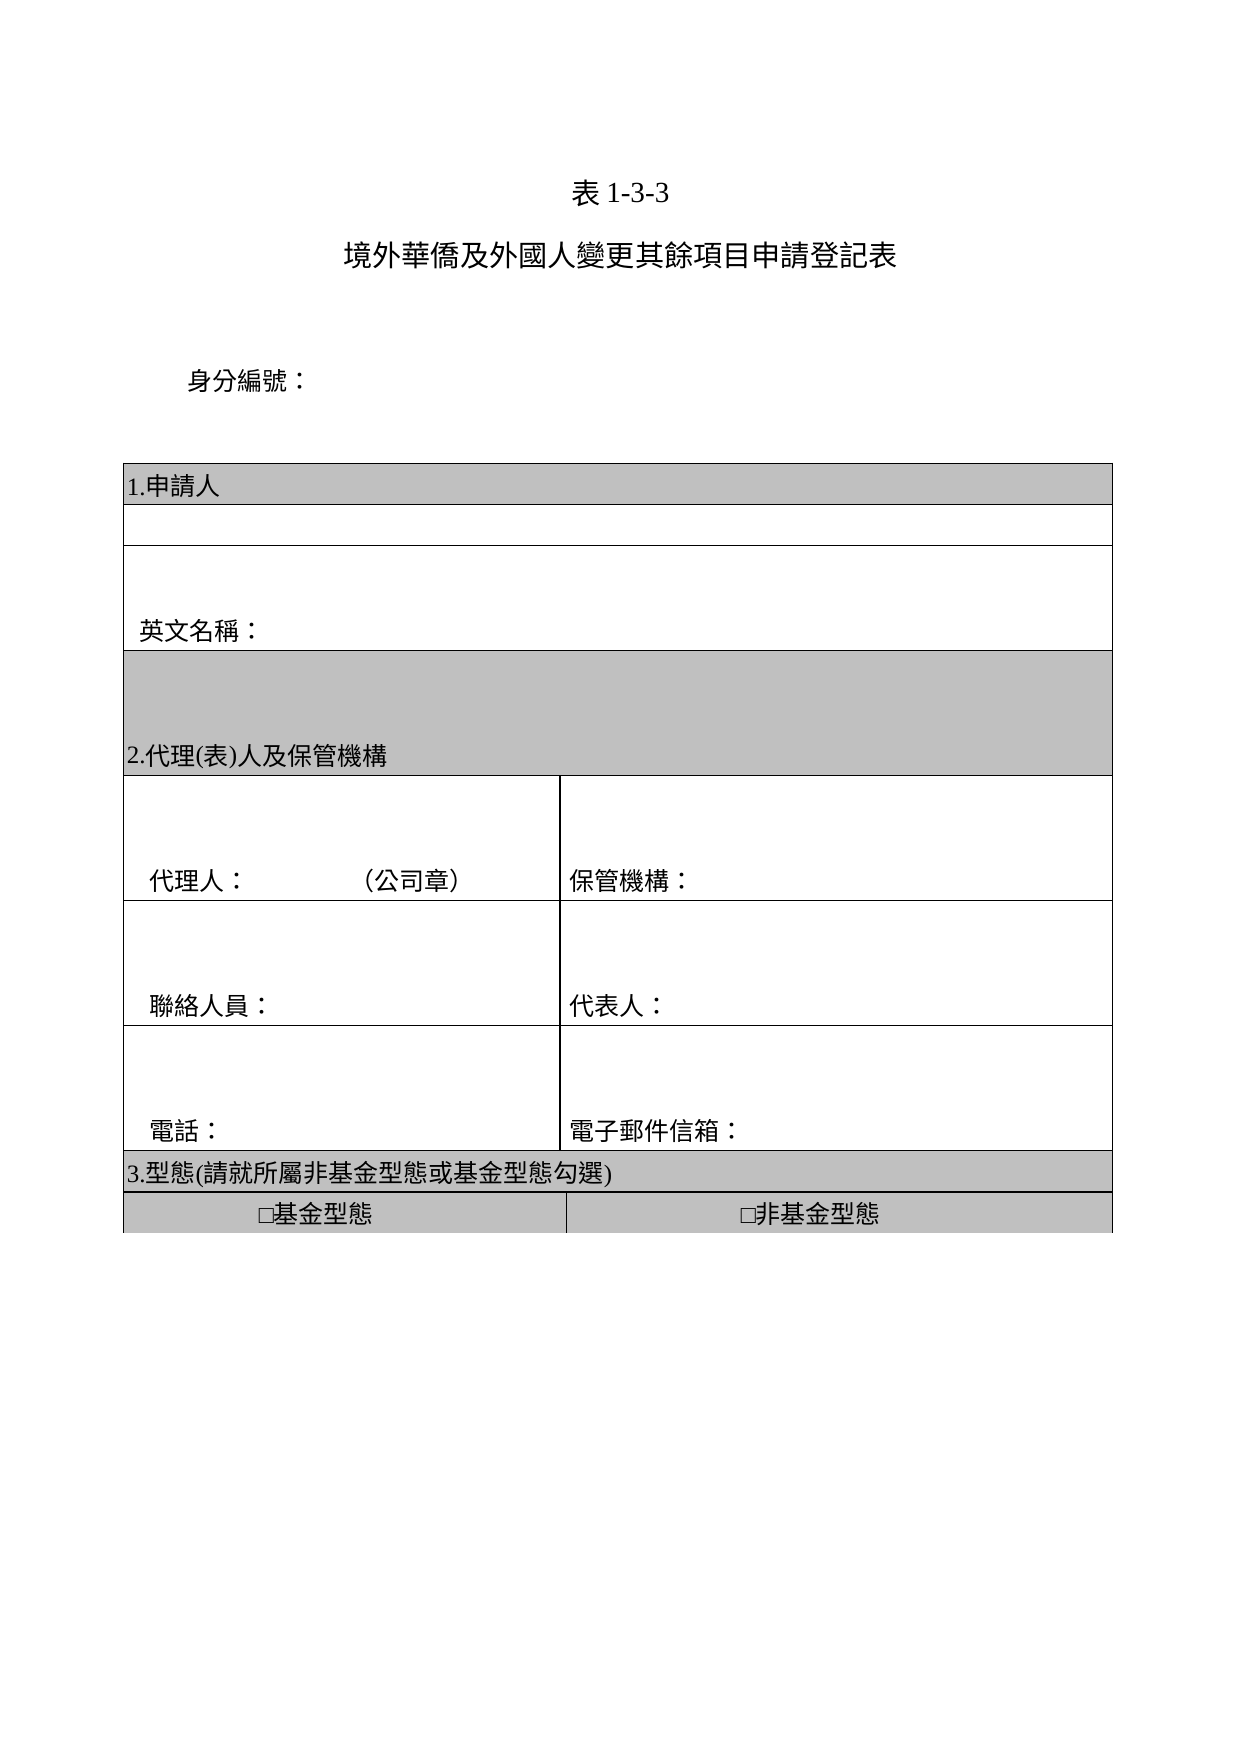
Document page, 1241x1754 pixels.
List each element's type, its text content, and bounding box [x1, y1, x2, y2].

table_cell 電話： [124, 1026, 559, 1150]
table_cell 保管機構： [561, 776, 1112, 900]
table_cell [1113, 504, 1117, 545]
table_cell 3.型態(請就所屬非基金型態或基金型態勾選) [124, 1151, 1112, 1191]
table_cell 代表人： [561, 901, 1112, 1025]
table_cell 代理人： （公司章） [124, 776, 559, 900]
table_cell [1113, 650, 1117, 775]
table_cell 2.代理(表)人及保管機構 [124, 651, 1112, 775]
table_cell 聯絡人員： [124, 901, 559, 1025]
table_cell [1113, 1150, 1117, 1191]
text 境外華僑及外國人變更其餘項目申請登記表 [187, 212, 1053, 275]
table_header [1113, 463, 1117, 504]
table_cell [1113, 1025, 1117, 1150]
table_cell 英文名稱： [124, 546, 1112, 650]
table_cell [1113, 545, 1117, 650]
table_cell [1113, 900, 1117, 1025]
table_cell □非基金型態 [567, 1193, 1112, 1233]
table_cell □基金型態 [124, 1193, 566, 1233]
text 身分編號： [187, 337, 1053, 400]
text 表1-3-3 [187, 150, 1053, 212]
table_cell [1113, 775, 1117, 900]
table_cell 電子郵件信箱： [561, 1026, 1112, 1150]
table_cell [1113, 1191, 1117, 1233]
table_cell 中文名稱： [124, 505, 1112, 545]
table_header 1.申請人 [124, 464, 1112, 504]
